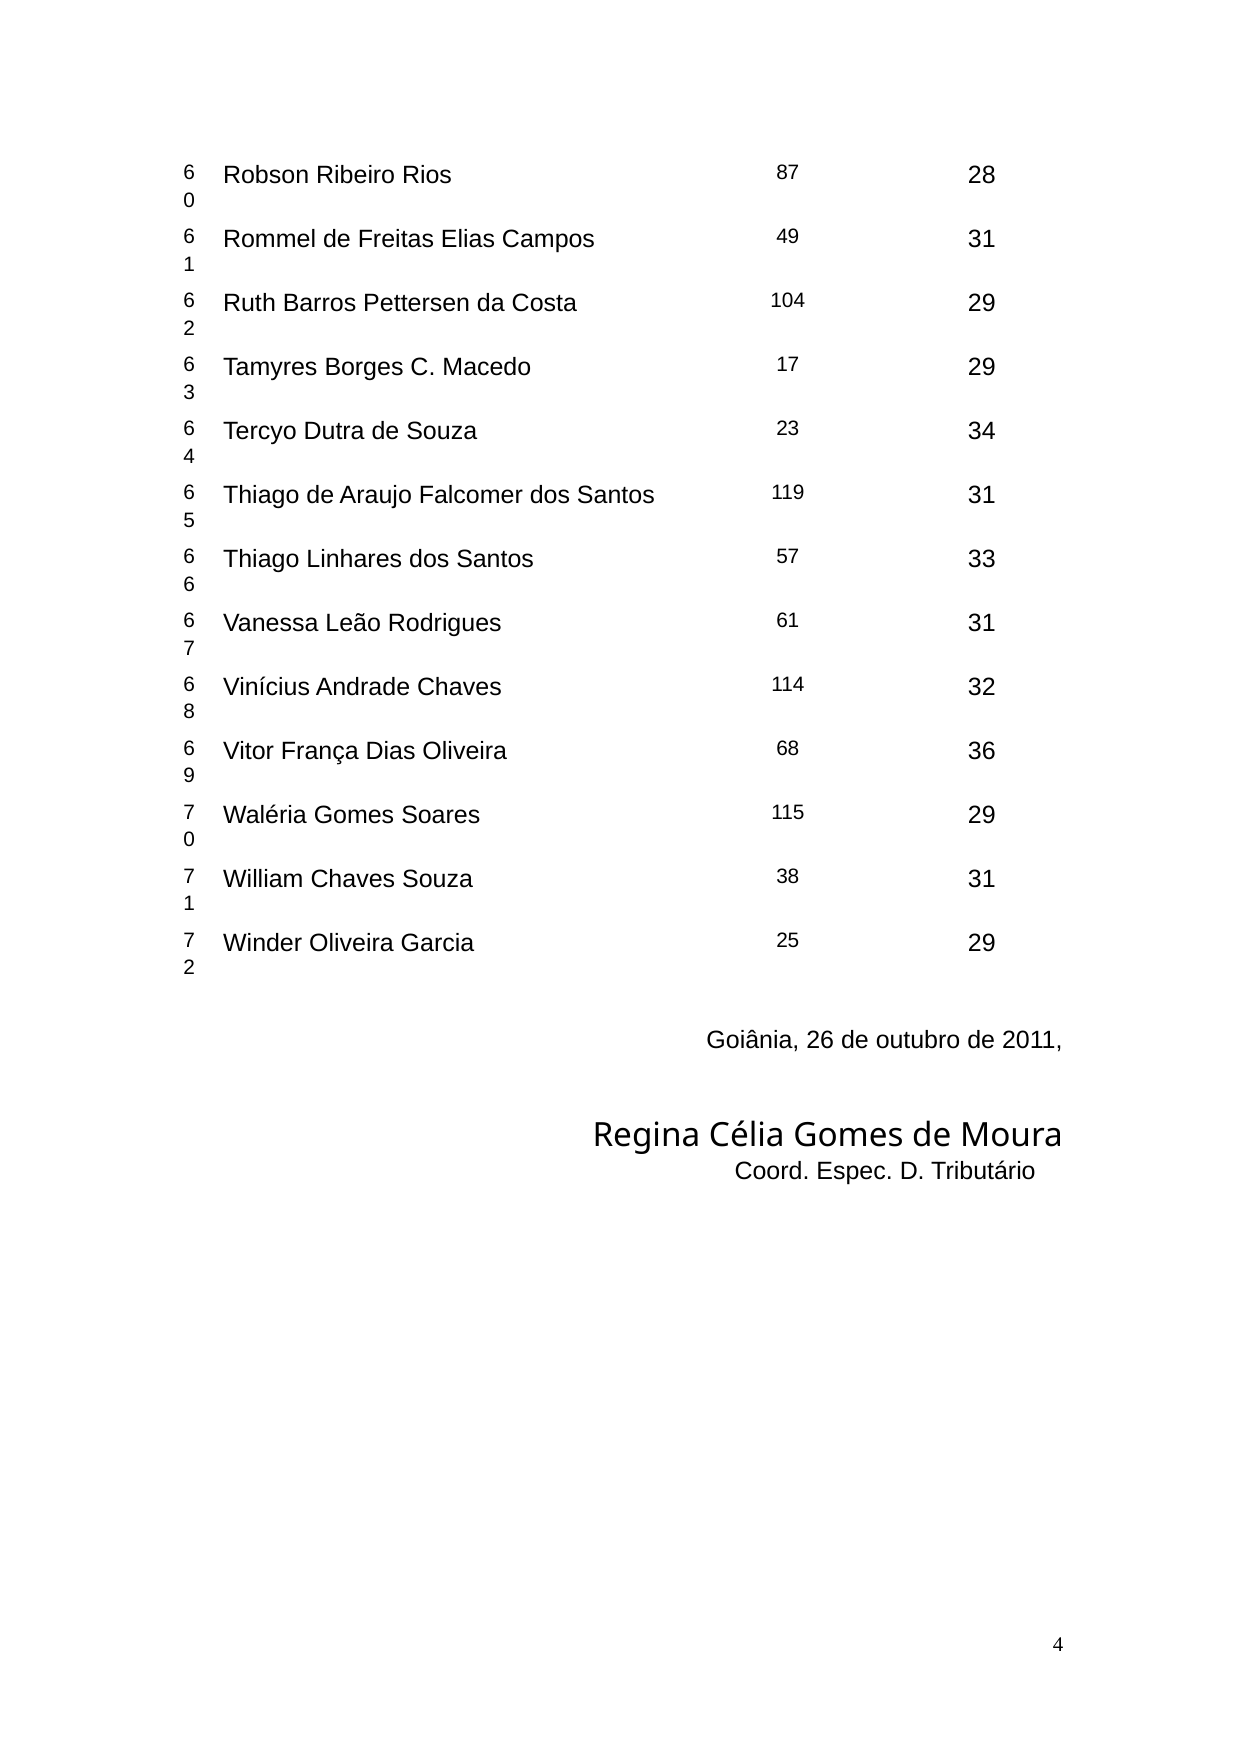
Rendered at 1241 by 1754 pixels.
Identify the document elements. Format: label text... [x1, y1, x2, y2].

table_cell 25 [686, 915, 889, 979]
table_cell Vinícius Andrade Chaves [212, 659, 686, 723]
table_cell 31 [890, 595, 1073, 659]
table_cell Thiago de Araujo Falcomer dos Santos [212, 468, 686, 531]
table_cell 34 [890, 404, 1073, 467]
table_cell 49 [686, 212, 889, 276]
table_cell 64 [166, 404, 212, 467]
table_cell 32 [890, 659, 1073, 723]
text Coord. Espec. D. Tributário [620, 1156, 1063, 1185]
text Goiânia, 26 de outubro de 2011, [177, 1024, 1063, 1053]
table_cell 29 [890, 787, 1073, 851]
table_cell William Chaves Souza [212, 851, 686, 915]
table_cell 68 [686, 723, 889, 787]
table_cell 104 [686, 276, 889, 339]
table_cell 61 [686, 595, 889, 659]
table_cell 33 [890, 531, 1073, 595]
table_cell 28 [890, 148, 1073, 212]
table_cell 87 [686, 148, 889, 212]
table_cell 62 [166, 276, 212, 339]
table_cell Ruth Barros Pettersen da Costa [212, 276, 686, 339]
table_cell 36 [890, 723, 1073, 787]
table_cell 57 [686, 531, 889, 595]
table_cell 60 [166, 148, 212, 212]
table_cell Vitor França Dias Oliveira [212, 723, 686, 787]
table_cell 66 [166, 531, 212, 595]
table_cell 23 [686, 404, 889, 467]
table_cell 115 [686, 787, 889, 851]
table_cell 17 [686, 340, 889, 403]
table_cell 72 [166, 915, 212, 979]
table_cell Rommel de Freitas Elias Campos [212, 212, 686, 276]
table_cell Vanessa Leão Rodrigues [212, 595, 686, 659]
table_cell Tamyres Borges C. Macedo [212, 340, 686, 403]
table_cell Winder Oliveira Garcia [212, 915, 686, 979]
table_cell 70 [166, 787, 212, 851]
table_cell Tercyo Dutra de Souza [212, 404, 686, 467]
table_cell 29 [890, 276, 1073, 339]
table_cell 67 [166, 595, 212, 659]
table_cell 38 [686, 851, 889, 915]
table_cell 31 [890, 212, 1073, 276]
table_cell Waléria Gomes Soares [212, 787, 686, 851]
table_cell Thiago Linhares dos Santos [212, 531, 686, 595]
table_cell 31 [890, 468, 1073, 531]
table_cell 114 [686, 659, 889, 723]
table_cell 69 [166, 723, 212, 787]
table_cell 29 [890, 915, 1073, 979]
table_cell 61 [166, 212, 212, 276]
table_cell 68 [166, 659, 212, 723]
text Regina Célia Gomes de Moura [177, 1111, 1063, 1156]
table_cell Robson Ribeiro Rios [212, 148, 686, 212]
table_cell 31 [890, 851, 1073, 915]
table_cell 63 [166, 340, 212, 403]
table_cell 65 [166, 468, 212, 531]
table_cell 71 [166, 851, 212, 915]
table_cell 29 [890, 340, 1073, 403]
table_cell 119 [686, 468, 889, 531]
